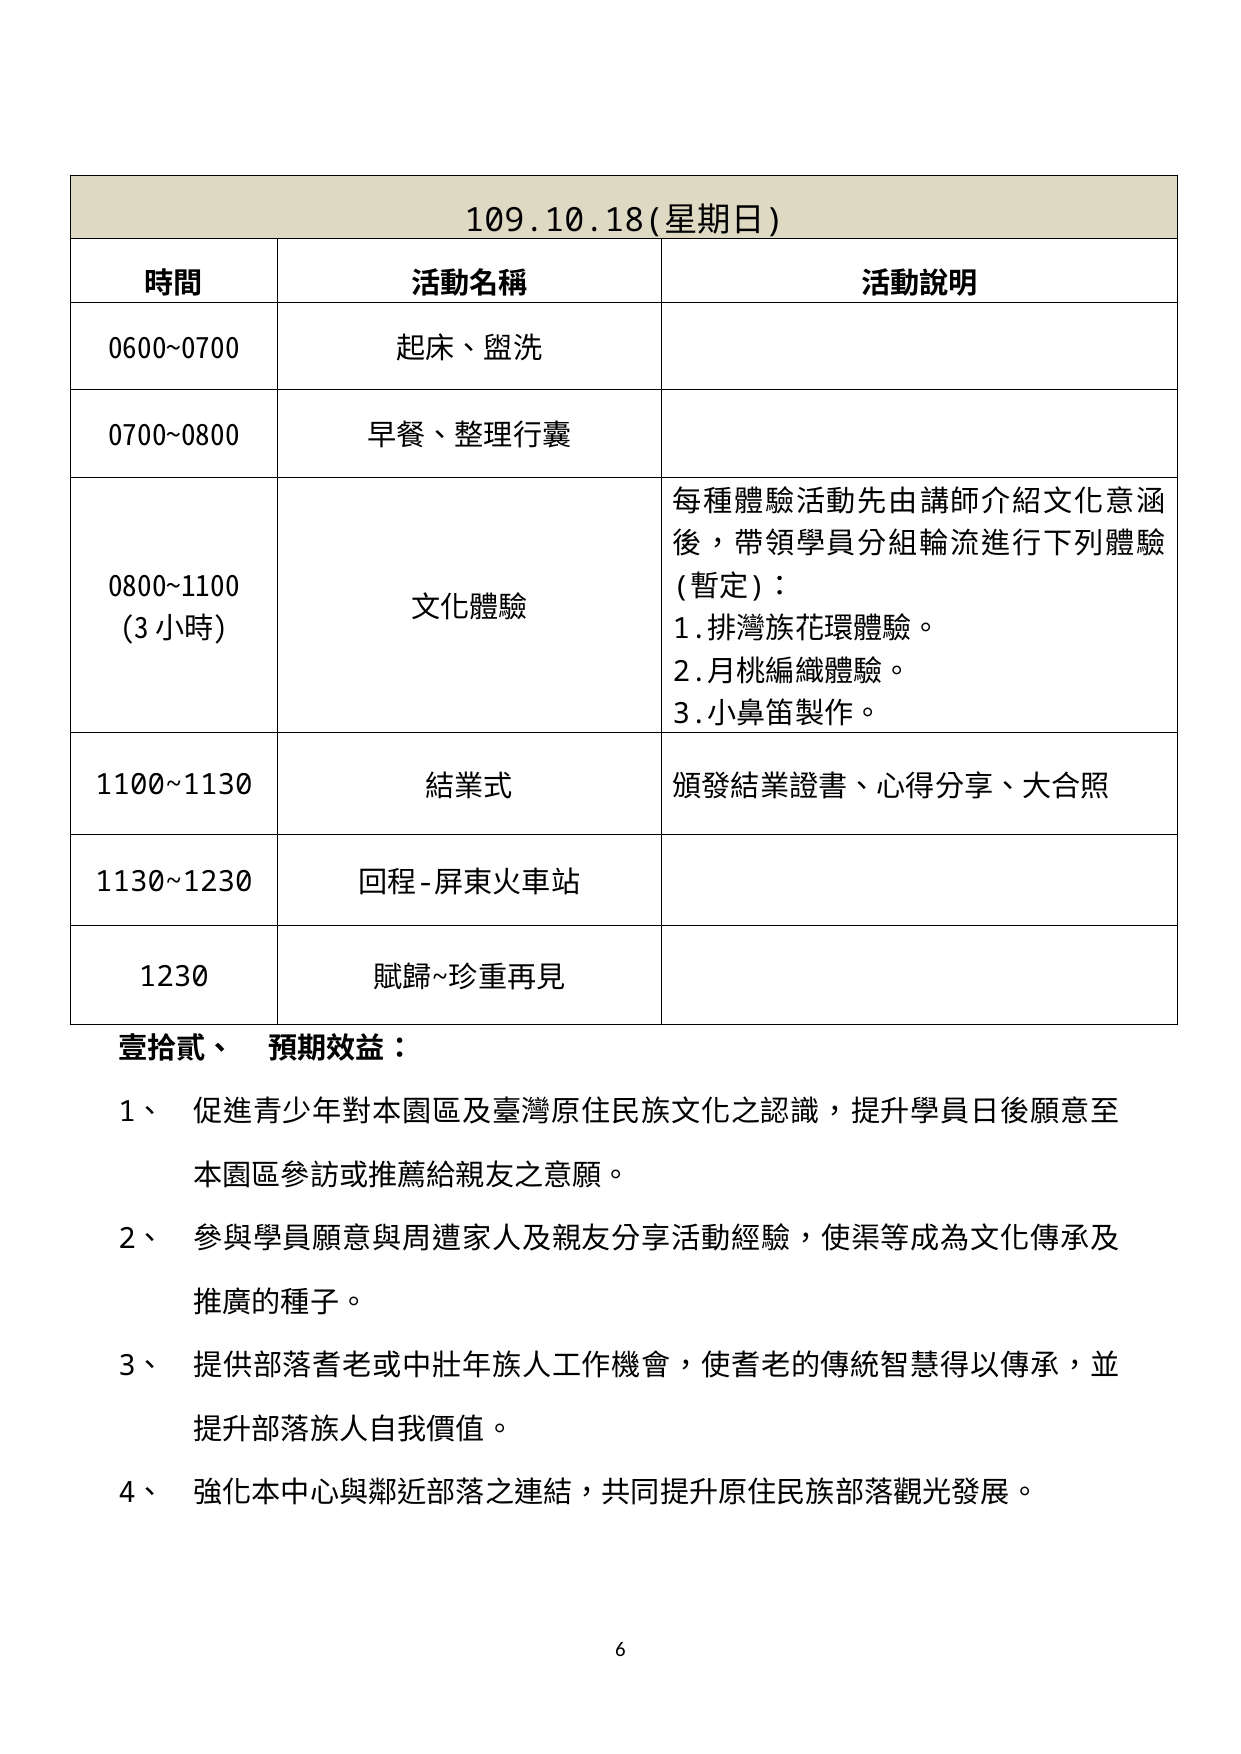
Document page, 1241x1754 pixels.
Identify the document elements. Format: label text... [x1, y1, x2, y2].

table_cell 早餐、整理行囊 [278, 390, 661, 477]
table_cell 回程-屏東火車站 [278, 835, 661, 925]
table_cell 結業式 [278, 733, 661, 833]
table_header 109.10.18(星期日) [71, 176, 1177, 238]
table_cell 賦歸~珍重再見 [278, 926, 661, 1023]
table_cell 1100~1130 [71, 733, 277, 833]
table_cell 1230 [71, 926, 277, 1023]
list 參與學員願意與周遭家人及親友分享活動經驗，使渠等成為文化傳承及推廣的種子。 [118, 1215, 1122, 1321]
table_cell [662, 390, 1177, 477]
list 促進青少年對本園區及臺灣原住民族文化之認識，提升學員日後願意至本園區參訪或推薦給親友之意願。 [118, 1088, 1122, 1194]
table_cell 頒發結業證書、心得分享、大合照 [662, 733, 1177, 833]
list 提供部落耆老或中壯年族人工作機會，使耆老的傳統智慧得以傳承，並提升部落族人自我價值。 [118, 1342, 1122, 1448]
table_cell 0600~0700 [71, 303, 277, 388]
table_cell 0700~0800 [71, 390, 277, 477]
table_cell [662, 303, 1177, 388]
table_cell 活動說明 [662, 239, 1177, 302]
table_cell 0800~1100 (3小時) [71, 478, 277, 732]
list 預期效益： [118, 1025, 1122, 1067]
table_cell 起床、盥洗 [278, 303, 661, 388]
table_cell [662, 835, 1177, 925]
table_cell 每種體驗活動先由講師介紹文化意涵後，帶領學員分組輪流進行下列體驗(暫定)： 1.排灣族花環體驗。 2.月桃編織體驗。 3.小鼻笛製作。 [662, 478, 1177, 732]
table_cell [662, 926, 1177, 1023]
table_cell 活動名稱 [278, 239, 661, 302]
list 強化本中心與鄰近部落之連結，共同提升原住民族部落觀光發展。 [118, 1469, 1122, 1511]
table_cell 文化體驗 [278, 478, 661, 732]
table_cell 1130~1230 [71, 835, 277, 925]
table_cell 時間 [71, 239, 277, 302]
